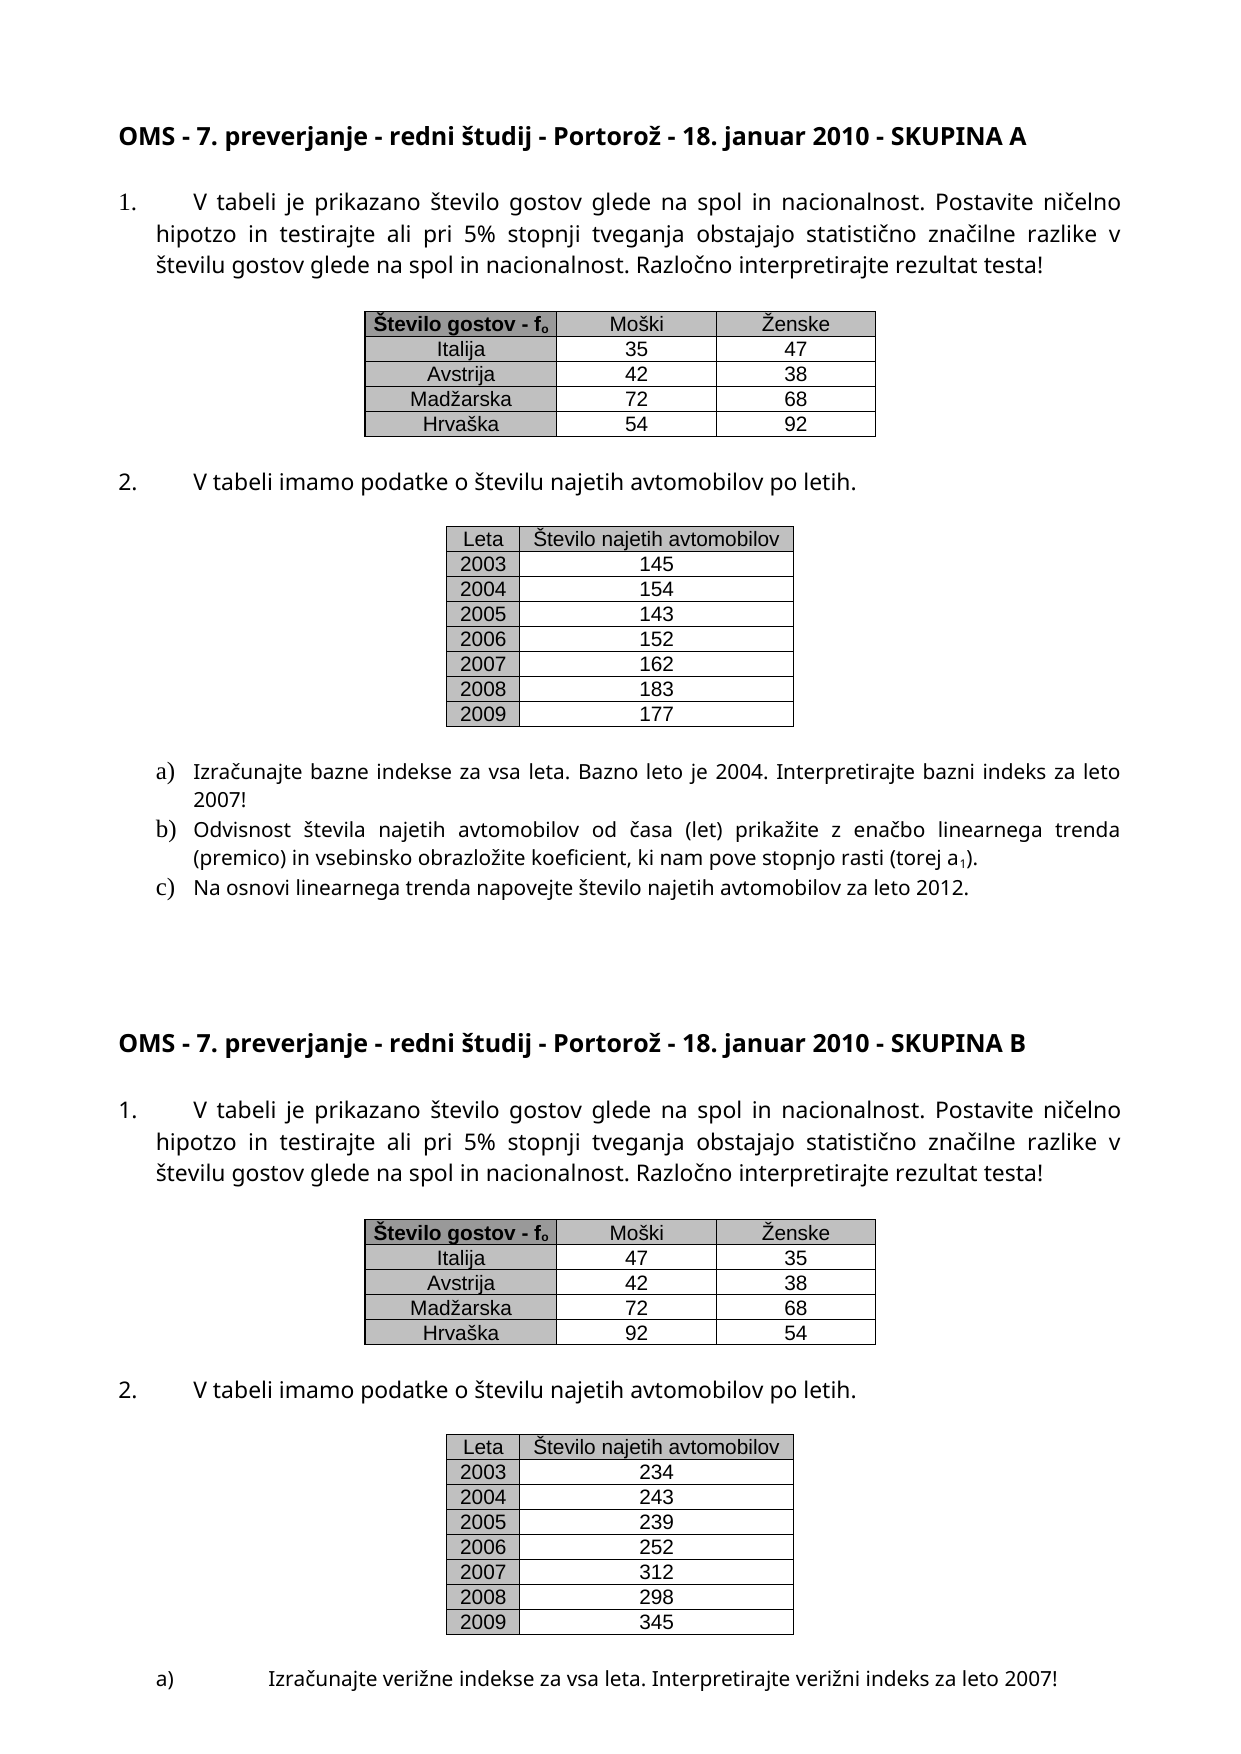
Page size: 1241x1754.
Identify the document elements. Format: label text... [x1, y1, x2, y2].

list V tabeli je prikazano število gostov glede na spol in nacionalnost. Postavite ničelno hipotzo in testirajte ali pri 5% stopnji tveganja obstajajo statistično značilne razlike v številu gostov glede na spol in nacionalnost. Razločno interpretirajte rezultat testa! [118, 1094, 1122, 1188]
table_header Ženske [717, 312, 875, 336]
table_header Leta [447, 527, 519, 551]
table_cell 2006 [447, 627, 519, 651]
table_header Število najetih avtomobilov [520, 1435, 793, 1459]
table_cell 54 [557, 412, 716, 436]
table_cell 162 [520, 652, 793, 676]
table_header Število gostov - fo [366, 1220, 556, 1244]
table_header Število najetih avtomobilov [520, 527, 793, 551]
table_cell 234 [520, 1460, 793, 1484]
table_cell Hrvaška [366, 1320, 556, 1344]
table_cell 152 [520, 627, 793, 651]
text OMS - 7. preverjanje - redni študij - Portorož - 18. januar 2010 - SKUPINA A [118, 118, 1122, 152]
table_cell 72 [557, 1295, 716, 1319]
table_cell 2005 [447, 602, 519, 626]
table_cell 298 [520, 1585, 793, 1609]
table_cell 252 [520, 1535, 793, 1559]
table_cell Avstrija [366, 362, 556, 386]
list Na osnovi linearnega trenda napovejte število najetih avtomobilov za leto 2012. [156, 872, 1122, 901]
list V tabeli imamo podatke o številu najetih avtomobilov po letih. [118, 466, 1122, 497]
table_cell Avstrija [366, 1270, 556, 1294]
table_cell Italija [366, 1245, 556, 1269]
table_cell 143 [520, 602, 793, 626]
table_cell 92 [717, 412, 875, 436]
table_cell 243 [520, 1485, 793, 1509]
table_cell 68 [717, 387, 875, 411]
list V tabeli je prikazano število gostov glede na spol in nacionalnost. Postavite ničelno hipotzo in testirajte ali pri 5% stopnji tveganja obstajajo statistično značilne razlike v številu gostov glede na spol in nacionalnost. Razločno interpretirajte rezultat testa! [118, 186, 1122, 280]
table_cell 177 [520, 702, 793, 726]
text OMS - 7. preverjanje - redni študij - Portorož - 18. januar 2010 - SKUPINA B [118, 1026, 1122, 1060]
table_cell 47 [557, 1245, 716, 1269]
table_header Moški [557, 1220, 716, 1244]
table_cell 2003 [447, 1460, 519, 1484]
table_cell 2009 [447, 1610, 519, 1634]
table_cell 35 [557, 337, 716, 361]
table_cell 145 [520, 552, 793, 576]
table_cell 68 [717, 1295, 875, 1319]
table_cell Hrvaška [366, 412, 556, 436]
table_cell 2007 [447, 652, 519, 676]
table_cell 2003 [447, 552, 519, 576]
table_cell 54 [717, 1320, 875, 1344]
table_cell 47 [717, 337, 875, 361]
table_cell 2004 [447, 1485, 519, 1509]
table_header Leta [447, 1435, 519, 1459]
table_cell 42 [557, 1270, 716, 1294]
table_cell Madžarska [366, 387, 556, 411]
table_cell 154 [520, 577, 793, 601]
list Odvisnost števila najetih avtomobilov od časa (let) prikažite z enačbo linearnega trenda (premico) in vsebinsko obrazložite koeficient, ki nam pove stopnjo rasti (torej a1). [156, 814, 1122, 872]
table_cell 2009 [447, 702, 519, 726]
table_cell 38 [717, 1270, 875, 1294]
table_cell 2006 [447, 1535, 519, 1559]
table_cell 42 [557, 362, 716, 386]
table_cell 72 [557, 387, 716, 411]
list Izračunajte verižne indekse za vsa leta. Interpretirajte verižni indeks za leto 2007! [156, 1664, 1122, 1692]
table_cell Madžarska [366, 1295, 556, 1319]
table_header Ženske [717, 1220, 875, 1244]
table_cell 345 [520, 1610, 793, 1634]
table_cell 2005 [447, 1510, 519, 1534]
table_cell 35 [717, 1245, 875, 1269]
table_cell 2004 [447, 577, 519, 601]
table_cell 38 [717, 362, 875, 386]
table_cell 2007 [447, 1560, 519, 1584]
table_cell 2008 [447, 677, 519, 701]
table_cell 312 [520, 1560, 793, 1584]
list V tabeli imamo podatke o številu najetih avtomobilov po letih. [118, 1374, 1122, 1405]
table_cell 183 [520, 677, 793, 701]
list Izračunajte bazne indekse za vsa leta. Bazno leto je 2004. Interpretirajte bazni indeks za leto 2007! [156, 756, 1122, 814]
table_cell Italija [366, 337, 556, 361]
table_cell 2008 [447, 1585, 519, 1609]
table_header Moški [557, 312, 716, 336]
table_header Število gostov - fo [366, 312, 556, 336]
table_cell 239 [520, 1510, 793, 1534]
table_cell 92 [557, 1320, 716, 1344]
